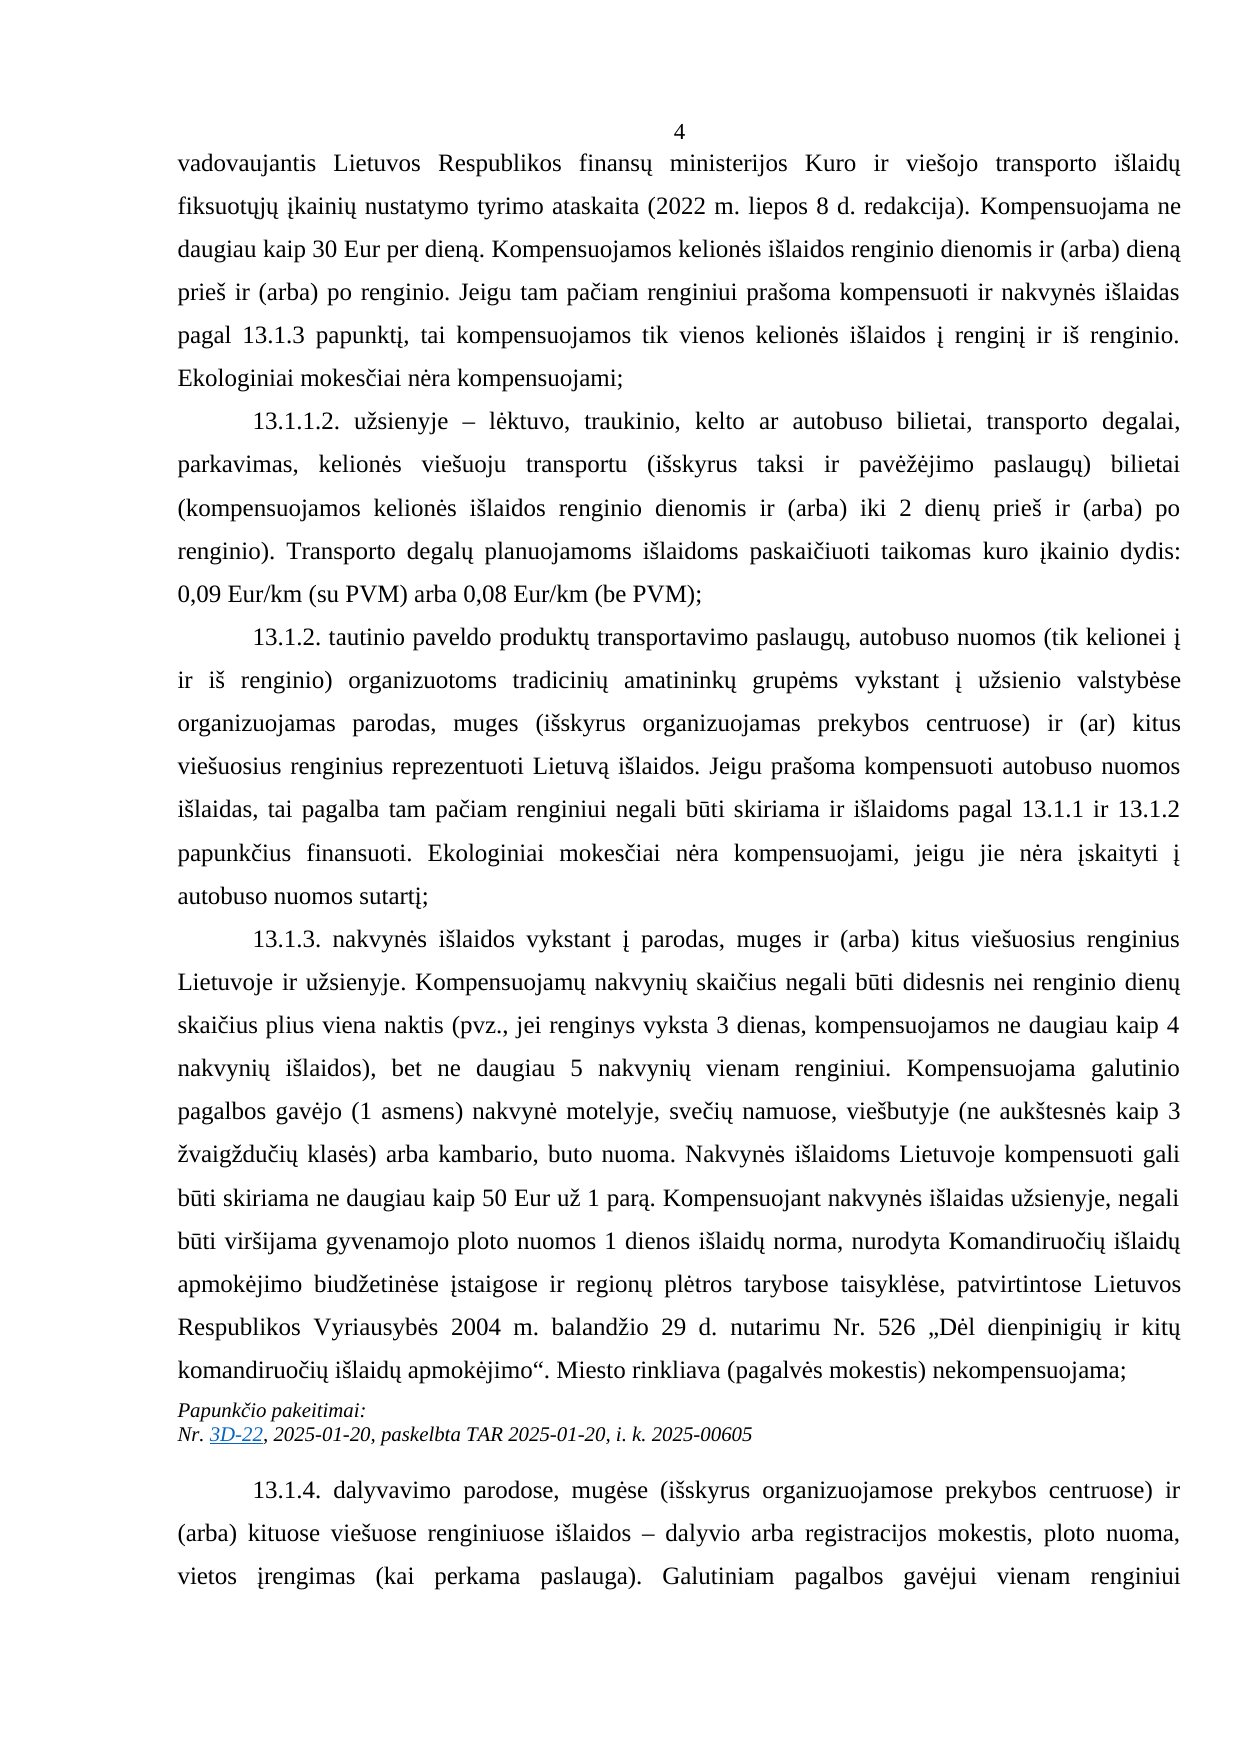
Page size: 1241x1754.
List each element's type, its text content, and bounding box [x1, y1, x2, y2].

text Nr. 3D-22, 2025-01-20, paskelbta TAR 2025-01-20, i. k. 2025-00605 [177, 1422, 1181, 1446]
text Papunkčio pakeitimai: [177, 1398, 1181, 1422]
text vadovaujantis Lietuvos Respublikos finansų ministerijos Kuro ir viešojo transporto išlaidų fiksuotųjų įkainių nustatymo tyrimo ataskaita (2022 m. liepos 8 d. redakcija). Kompensuojama ne daugiau kaip 30 Eur per dieną. Kompensuojamos kelionės išlaidos renginio dienomis ir (arba) dieną prieš ir (arba) po renginio. Jeigu tam pačiam renginiui prašoma kompensuoti ir nakvynės išlaidas pagal 13.1.3 papunktį, tai kompensuojamos tik vienos kelionės išlaidos į renginį ir iš renginio. Ekologiniai mokesčiai nėra kompensuojami; [177, 148, 1181, 392]
text 13.1.3. nakvynės išlaidos vykstant į parodas, muges ir (arba) kitus viešuosius renginius Lietuvoje ir užsienyje. Kompensuojamų nakvynių skaičius negali būti didesnis nei renginio dienų skaičius plius viena naktis (pvz., jei renginys vyksta 3 dienas, kompensuojamos ne daugiau kaip 4 nakvynių išlaidos), bet ne daugiau 5 nakvynių vienam renginiui. Kompensuojama galutinio pagalbos gavėjo (1 asmens) nakvynė motelyje, svečių namuose, viešbutyje (ne aukštesnės kaip 3 žvaigždučių klasės) arba kambario, buto nuoma. Nakvynės išlaidoms Lietuvoje kompensuoti gali būti skiriama ne daugiau kaip 50 Eur už 1 parą. Kompensuojant nakvynės išlaidas užsienyje, negali būti viršijama gyvenamojo ploto nuomos 1 dienos išlaidų norma, nurodyta Komandiruočių išlaidų apmokėjimo biudžetinėse įstaigose ir regionų plėtros tarybose taisyklėse, patvirtintose Lietuvos Respublikos Vyriausybės 2004 m. balandžio 29 d. nutarimu Nr. 526 „Dėl dienpinigių ir kitų komandiruočių išlaidų apmokėjimo“. Miesto rinkliava (pagalvės mokestis) nekompensuojama; [177, 924, 1181, 1384]
text 13.1.2. tautinio paveldo produktų transportavimo paslaugų, autobuso nuomos (tik kelionei į ir iš renginio) organizuotoms tradicinių amatininkų grupėms vykstant į užsienio valstybėse organizuojamas parodas, muges (išskyrus organizuojamas prekybos centruose) ir (ar) kitus viešuosius renginius reprezentuoti Lietuvą išlaidos. Jeigu prašoma kompensuoti autobuso nuomos išlaidas, tai pagalba tam pačiam renginiui negali būti skiriama ir išlaidoms pagal 13.1.1 ir 13.1.2 papunkčius finansuoti. Ekologiniai mokesčiai nėra kompensuojami, jeigu jie nėra įskaityti į autobuso nuomos sutartį; [177, 622, 1181, 909]
text 13.1.4. dalyvavimo parodose, mugėse (išskyrus organizuojamose prekybos centruose) ir (arba) kituose viešuose renginiuose išlaidos – dalyvio arba registracijos mokestis, ploto nuoma, vietos įrengimas (kai perkama paslauga). Galutiniam pagalbos gavėjui vienam renginiui [177, 1475, 1181, 1590]
text 13.1.1.2. užsienyje – lėktuvo, traukinio, kelto ar autobuso bilietai, transporto degalai, parkavimas, kelionės viešuoju transportu (išskyrus taksi ir pavėžėjimo paslaugų) bilietai (kompensuojamos kelionės išlaidos renginio dienomis ir (arba) iki 2 dienų prieš ir (arba) po renginio). Transporto degalų planuojamoms išlaidoms paskaičiuoti taikomas kuro įkainio dydis: 0,09 Eur/km (su PVM) arba 0,08 Eur/km (be PVM); [177, 406, 1181, 608]
